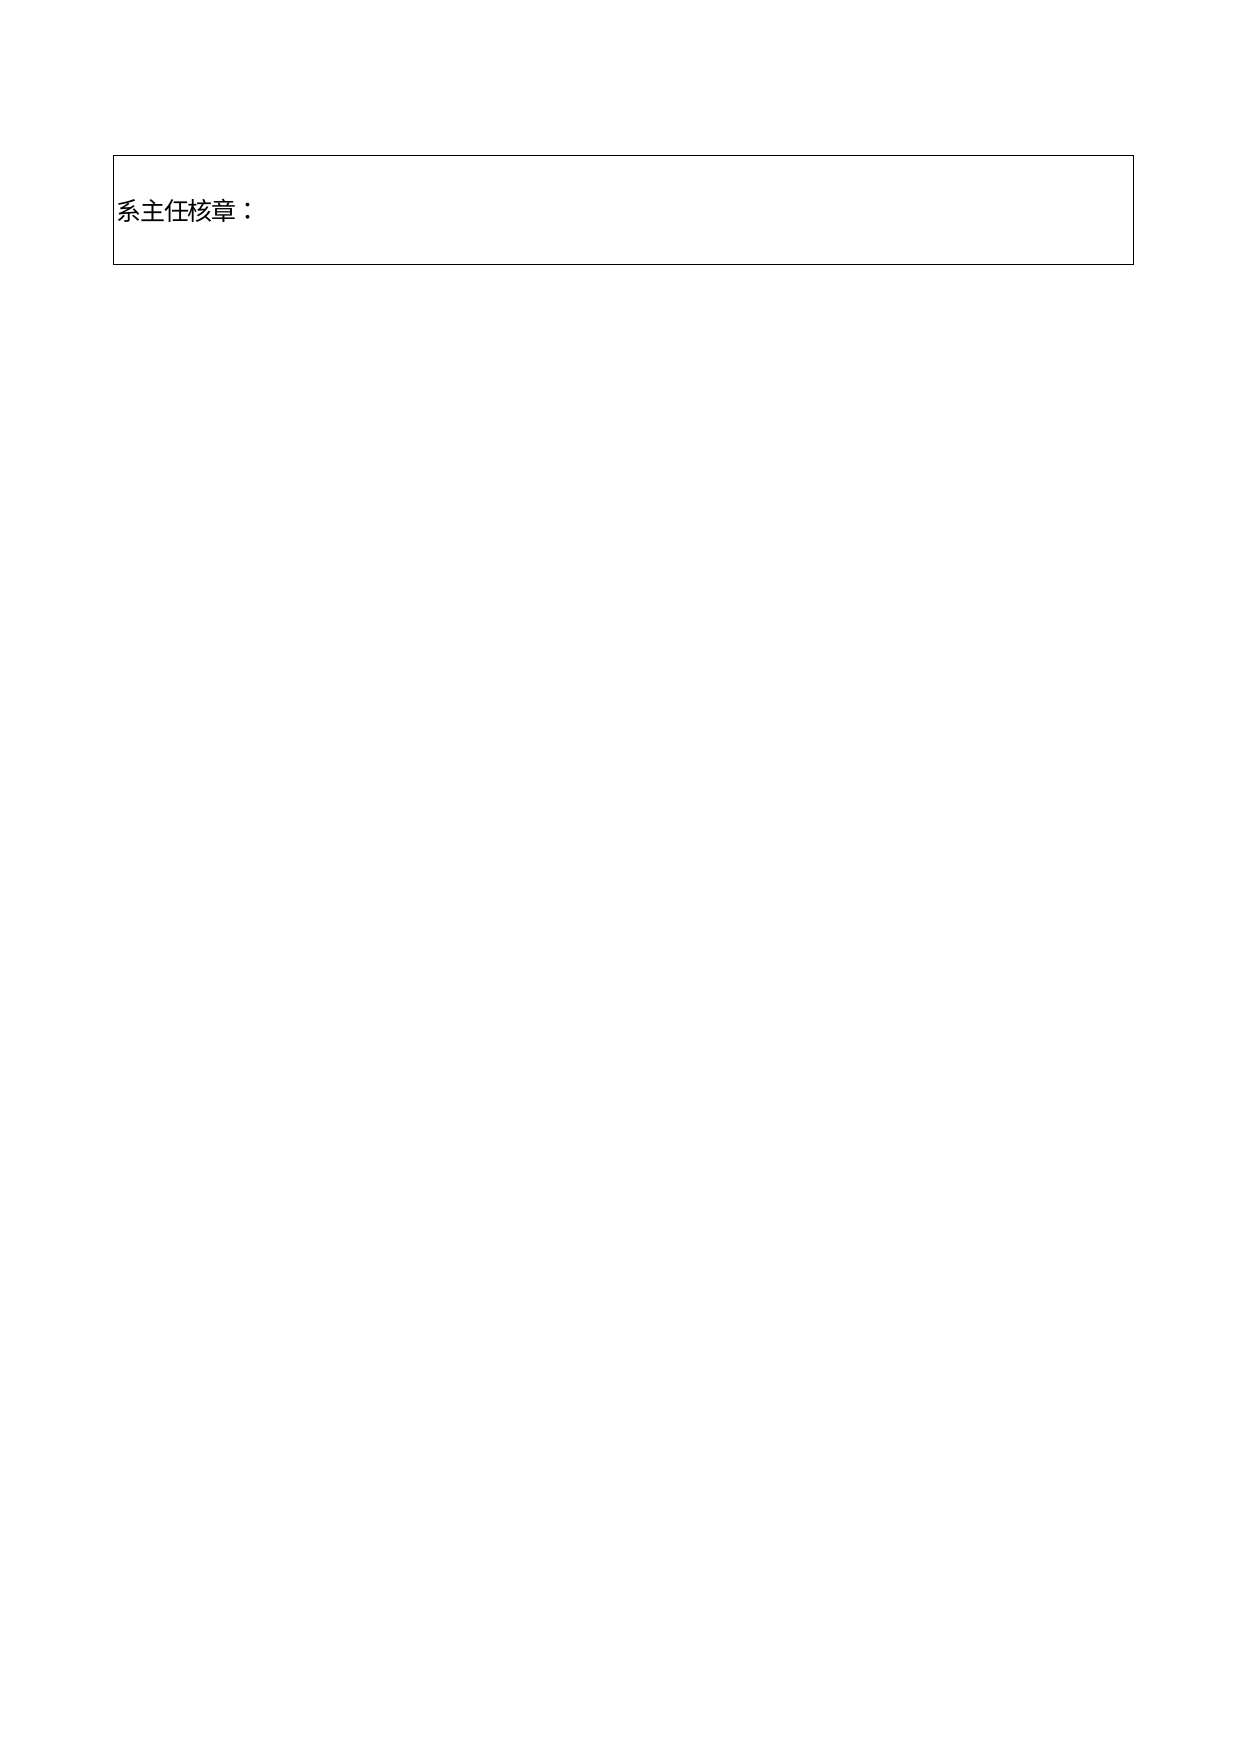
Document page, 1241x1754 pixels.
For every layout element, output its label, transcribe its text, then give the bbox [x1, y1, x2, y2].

table_cell 系主任核章： [114, 156, 1133, 264]
